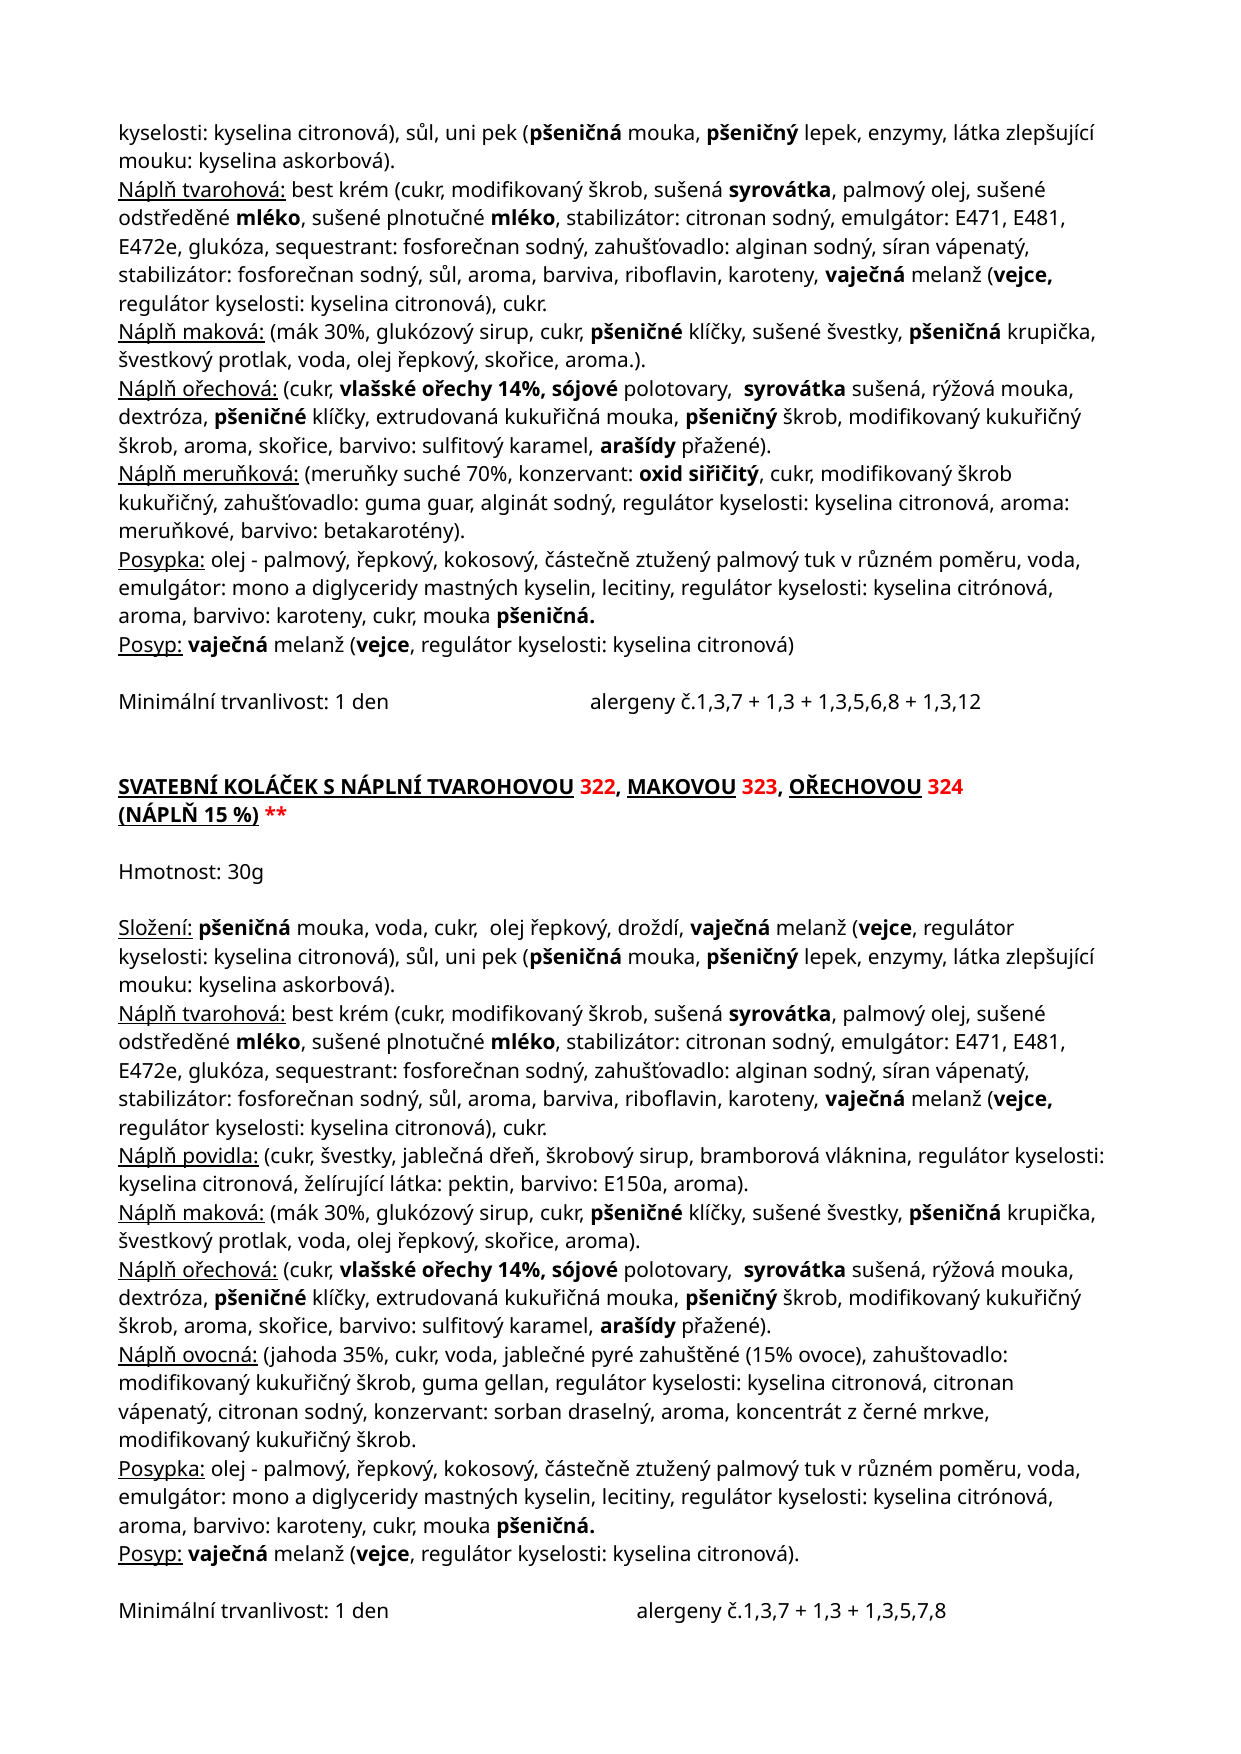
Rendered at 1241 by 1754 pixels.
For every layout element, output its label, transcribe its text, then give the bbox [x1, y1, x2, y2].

text Náplň maková: (mák 30%, glukózový sirup, cukr, pšeničné klíčky, sušené švestky, pšeničná krupička, švestkový protlak, voda, olej řepkový, skořice, aroma). [118, 1198, 1122, 1255]
text Minimální trvanlivost: 1 den alergeny č.1,3,7 + 1,3 + 1,3,5,6,8 + 1,3,12 [118, 687, 1122, 715]
text Posyp: vaječná melanž (vejce, regulátor kyselosti: kyselina citronová) [118, 630, 1122, 658]
text Minimální trvanlivost: 1 den alergeny č.1,3,7 + 1,3 + 1,3,5,7,8 [118, 1568, 1122, 1624]
text Náplň ovocná: (jahoda 35%, cukr, voda, jablečné pyré zahuštěné (15% ovoce), zahuštovadlo: modifikovaný kukuřičný škrob, guma gellan, regulátor kyselosti: kyselina citronová, citronan [118, 1340, 1122, 1397]
text E472e, glukóza, sequestrant: fosforečnan sodný, zahušťovadlo: alginan sodný, síran vápenatý, stabilizátor: fosforečnan sodný, sůl, aroma, barviva, riboflavin, karoteny, vaječná melanž (vejce, regulátor kyselosti: kyselina citronová), cukr. [118, 1056, 1122, 1141]
text kukuřičný, zahušťovadlo: guma guar, alginát sodný, regulátor kyselosti: kyselina citronová, aroma: meruňkové, barvivo: betakarotény). Posypka: olej - palmový, řepkový, kokosový, částečně ztužený palmový tuk v různém poměru, voda, emulgátor: mono a diglyceridy mastných kyselin, lecitiny, regulátor kyselosti: kyselina citrónová, [118, 488, 1122, 602]
text Složení: pšeničná mouka, voda, cukr, olej řepkový, droždí, vaječná melanž (vejce, regulátor [118, 913, 1122, 942]
text Náplň povidla: (cukr, švestky, jablečná dřeň, škrobový sirup, bramborová vláknina, regulátor kyselosti: kyselina citronová, želírující látka: pektin, barvivo: E150a, aroma). [118, 1141, 1122, 1198]
text vápenatý, citronan sodný, konzervant: sorban draselný, aroma, koncentrát z černé mrkve, [118, 1397, 1122, 1425]
text Posyp: vaječná melanž (vejce, regulátor kyselosti: kyselina citronová). [118, 1539, 1122, 1568]
text modifikovaný kukuřičný škrob. [118, 1425, 1122, 1454]
text kyselosti: kyselina citronová), sůl, uni pek (pšeničná mouka, pšeničný lepek, enzymy, látka zlepšující mouku: kyselina askorbová). Náplň tvarohová: best krém (cukr, modifikovaný škrob, sušená syrovátka, palmový olej, sušené odstředěné mléko, sušené plnotučné mléko, stabilizátor: citronan sodný, emulgátor: E471, E481, [118, 118, 1122, 232]
text Náplň ořechová: (cukr, vlašské ořechy 14%, sójové polotovary, syrovátka sušená, rýžová mouka, dextróza, pšeničné klíčky, extrudovaná kukuřičná mouka, pšeničný škrob, modifikovaný kukuřičný škrob, aroma, skořice, barvivo: sulfitový karamel, arašídy přažené). [118, 1255, 1122, 1340]
text kyselosti: kyselina citronová), sůl, uni pek (pšeničná mouka, pšeničný lepek, enzymy, látka zlepšující mouku: kyselina askorbová). Náplň tvarohová: best krém (cukr, modifikovaný škrob, sušená syrovátka, palmový olej, sušené odstředěné mléko, sušené plnotučné mléko, stabilizátor: citronan sodný, emulgátor: E471, E481, [118, 942, 1122, 1056]
text aroma, barvivo: karoteny, cukr, mouka pšeničná. [118, 1511, 1122, 1539]
text SVATEBNÍ KOLÁČEK S NÁPLNÍ TVAROHOVOU 322, MAKOVOU 323, OŘECHOVOU 324 [118, 772, 1122, 801]
text Posypka: olej - palmový, řepkový, kokosový, částečně ztužený palmový tuk v různém poměru, voda, emulgátor: mono a diglyceridy mastných kyselin, lecitiny, regulátor kyselosti: kyselina citrónová, [118, 1454, 1122, 1511]
text (NÁPLŇ 15 %) ** [118, 801, 1122, 829]
text Hmotnost: 30g [118, 857, 1122, 886]
text aroma, barvivo: karoteny, cukr, mouka pšeničná. [118, 602, 1122, 630]
text E472e, glukóza, sequestrant: fosforečnan sodný, zahušťovadlo: alginan sodný, síran vápenatý, stabilizátor: fosforečnan sodný, sůl, aroma, barviva, riboflavin, karoteny, vaječná melanž (vejce, regulátor kyselosti: kyselina citronová), cukr. Náplň maková: (mák 30%, glukózový sirup, cukr, pšeničné klíčky, sušené švestky, pšeničná krupička, švestkový protlak, voda, olej řepkový, skořice, aroma.). Náplň ořechová: (cukr, vlašské ořechy 14%, sójové polotovary, syrovátka sušená, rýžová mouka, dextróza, pšeničné klíčky, extrudovaná kukuřičná mouka, pšeničný škrob, modifikovaný kukuřičný škrob, aroma, skořice, barvivo: sulfitový karamel, arašídy přažené). Náplň meruňková: (meruňky suché 70%, konzervant: oxid siřičitý, cukr, modifikovaný škrob [118, 232, 1122, 488]
